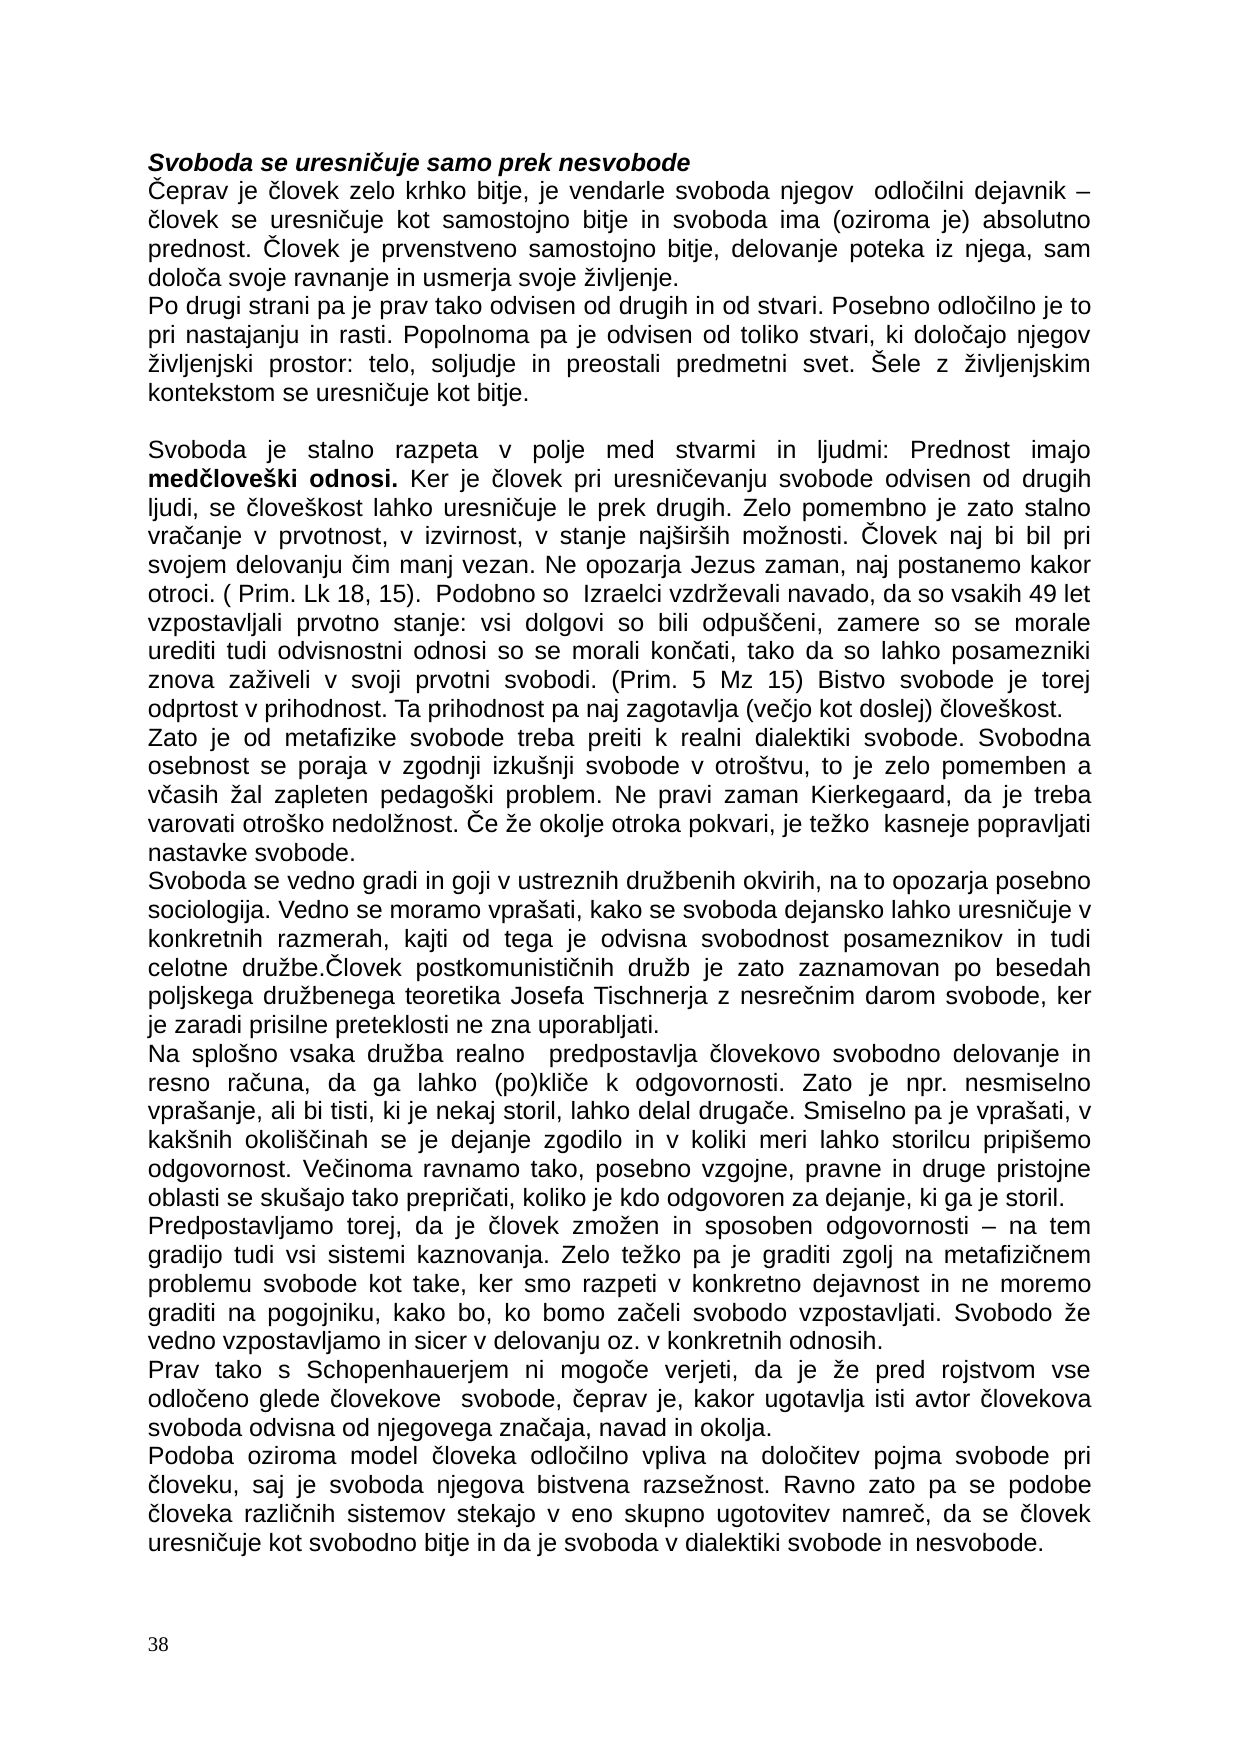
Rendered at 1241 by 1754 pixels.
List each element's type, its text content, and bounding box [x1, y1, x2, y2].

text Po drugi strani pa je prav tako odvisen od drugih in od stvari. Posebno odločilno je to pri nastajanju in rasti. Popolnoma pa je odvisen od toliko stvari, ki določajo njegov življenjski prostor: telo, soljudje in preostali predmetni svet. Šele z življenjskim kontekstom se uresničuje kot bitje. [148, 291, 1093, 406]
text Predpostavljamo torej, da je človek zmožen in sposoben odgovornosti – na tem gradijo tudi vsi sistemi kaznovanja. Zelo težko pa je graditi zgolj na metafizičnem problemu svobode kot take, ker smo razpeti v konkretno dejavnost in ne moremo graditi na pogojniku, kako bo, ko bomo začeli svobodo vzpostavljati. Svobodo že vedno vzpostavljamo in sicer v delovanju oz. v konkretnih odnosih. [148, 1211, 1093, 1355]
text Svoboda se vedno gradi in goji v ustreznih družbenih okvirih, na to opozarja posebno sociologija. Vedno se moramo vprašati, kako se svoboda dejansko lahko uresničuje v konkretnih razmerah, kajti od tega je odvisna svobodnost posameznikov in tudi celotne družbe.Človek postkomunističnih družb je zato zaznamovan po besedah poljskega družbenega teoretika Josefa Tischnerja z nesrečnim darom svobode, ker je zaradi prisilne preteklosti ne zna uporabljati. [148, 866, 1093, 1039]
text Čeprav je človek zelo krhko bitje, je vendarle svoboda njegov odločilni dejavnik – človek se uresničuje kot samostojno bitje in svoboda ima (oziroma je) absolutno prednost. Človek je prvenstveno samostojno bitje, delovanje poteka iz njega, sam določa svoje ravnanje in usmerja svoje življenje. [148, 176, 1093, 291]
text Na splošno vsaka družba realno predpostavlja človekovo svobodno delovanje in resno računa, da ga lahko (po)kliče k odgovornosti. Zato je npr. nesmiselno vprašanje, ali bi tisti, ki je nekaj storil, lahko delal drugače. Smiselno pa je vprašati, v kakšnih okoliščinah se je dejanje zgodilo in v koliki meri lahko storilcu pripišemo odgovornost. Večinoma ravnamo tako, posebno vzgojne, pravne in druge pristojne oblasti se skušajo tako prepričati, koliko je kdo odgovoren za dejanje, ki ga je storil. [148, 1039, 1093, 1211]
text Zato je od metafizike svobode treba preiti k realni dialektiki svobode. Svobodna osebnost se poraja v zgodnji izkušnji svobode v otroštvu, to je zelo pomemben a včasih žal zapleten pedagoški problem. Ne pravi zaman Kierkegaard, da je treba varovati otroško nedolžnost. Če že okolje otroka pokvari, je težko kasneje popravljati nastavke svobode. [148, 723, 1093, 866]
text Svoboda je stalno razpeta v polje med stvarmi in ljudmi: Prednost imajo medčloveški odnosi. Ker je človek pri uresničevanju svobode odvisen od drugih ljudi, se človeškost lahko uresničuje le prek drugih. Zelo pomembno je zato stalno vračanje v prvotnost, v izvirnost, v stanje najširših možnosti. Človek naj bi bil pri svojem delovanju čim manj vezan. Ne opozarja Jezus zaman, naj postanemo kakor otroci. ( Prim. Lk 18, 15). Podobno so Izraelci vzdrževali navado, da so vsakih 49 let vzpostavljali prvotno stanje: vsi dolgovi so bili odpuščeni, zamere so se morale urediti tudi odvisnostni odnosi so se morali končati, tako da so lahko posamezniki znova zaživeli v svoji prvotni svobodi. (Prim. 5 Mz 15) Bistvo svobode je torej odprtost v prihodnost. Ta prihodnost pa naj zagotavlja (večjo kot doslej) človeškost. [148, 435, 1093, 723]
text Podoba oziroma model človeka odločilno vpliva na določitev pojma svobode pri človeku, saj je svoboda njegova bistvena razsežnost. Ravno zato pa se podobe človeka različnih sistemov stekajo v eno skupno ugotovitev namreč, da se človek uresničuje kot svobodno bitje in da je svoboda v dialektiki svobode in nesvobode. [148, 1441, 1093, 1556]
text Svoboda se uresničuje samo prek nesvobode [148, 148, 1093, 176]
text Prav tako s Schopenhauerjem ni mogoče verjeti, da je že pred rojstvom vse odločeno glede človekove svobode, čeprav je, kakor ugotavlja isti avtor človekova svoboda odvisna od njegovega značaja, navad in okolja. [148, 1355, 1093, 1441]
